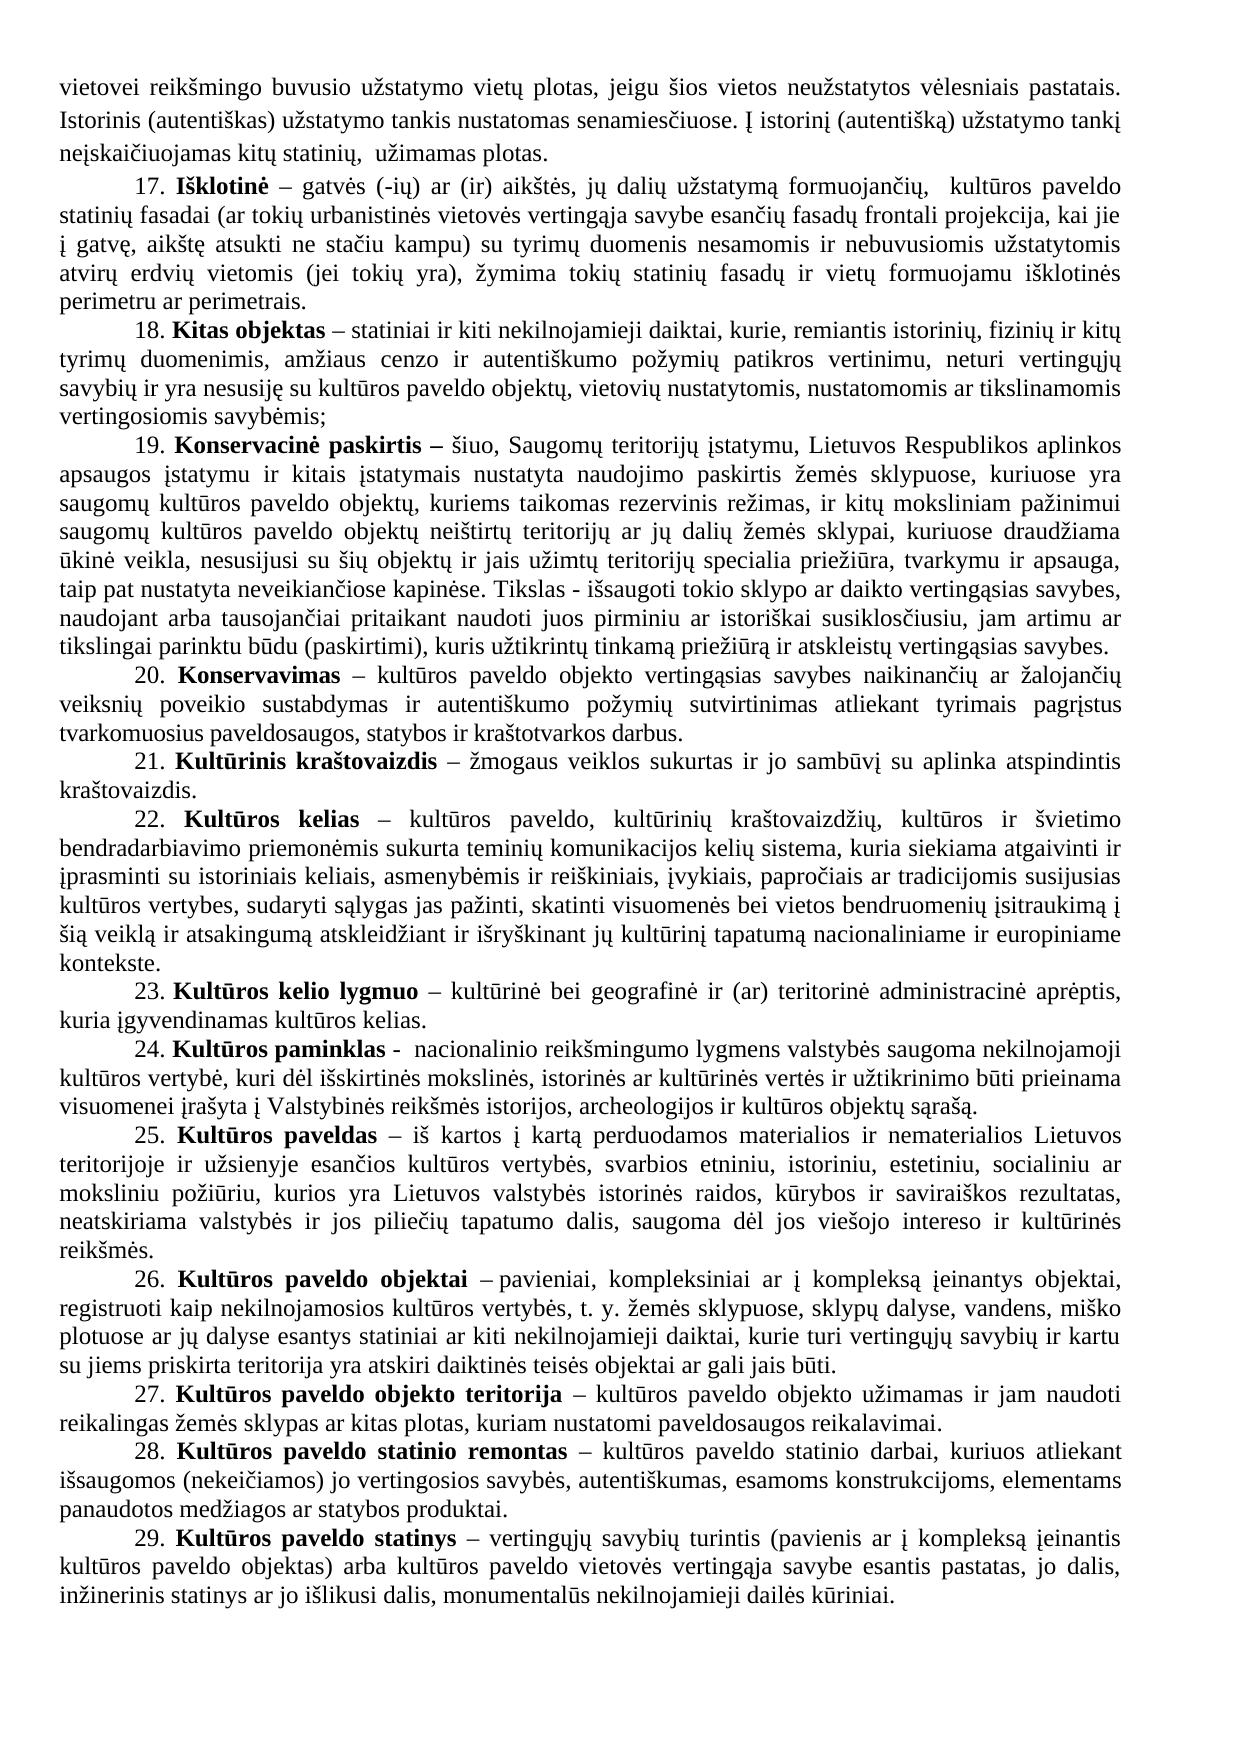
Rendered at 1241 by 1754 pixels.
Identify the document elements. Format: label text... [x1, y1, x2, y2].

text 20. Konservavimas – kultūros paveldo objekto vertingąsias savybes naikinančių ar žalojančių veiksnių poveikio sustabdymas ir autentiškumo požymių sutvirtinimas atliekant tyrimais pagrįstus tvarkomuosius paveldosaugos, statybos ir kraštotvarkos darbus. [59, 660, 1122, 746]
text 17. Išklotinė – gatvės (-ių) ar (ir) aikštės, jų dalių užstatymą formuojančių, kultūros paveldo statinių fasadai (ar tokių urbanistinės vietovės vertingąja savybe esančių fasadų frontali projekcija, kai jie į gatvę, aikštę atsukti ne stačiu kampu) su tyrimų duomenis nesamomis ir nebuvusiomis užstatytomis atvirų erdvių vietomis (jei tokių yra), žymima tokių statinių fasadų ir vietų formuojamu išklotinės perimetru ar perimetrais. [59, 171, 1122, 315]
text 23. Kultūros kelio lygmuo – kultūrinė bei geografinė ir (ar) teritorinė administracinė aprėptis, kuria įgyvendinamas kultūros kelias. [59, 976, 1122, 1034]
text 27. Kultūros paveldo objekto teritorija – kultūros paveldo objekto užimamas ir jam naudoti reikalingas žemės sklypas ar kitas plotas, kuriam nustatomi paveldosaugos reikalavimai. [59, 1379, 1122, 1436]
text 19. Konservacinė paskirtis – šiuo, Saugomų teritorijų įstatymu, Lietuvos Respublikos aplinkos apsaugos įstatymu ir kitais įstatymais nustatyta naudojimo paskirtis žemės sklypuose, kuriuose yra saugomų kultūros paveldo objektų, kuriems taikomas rezervinis režimas, ir kitų moksliniam pažinimui saugomų kultūros paveldo objektų neištirtų teritorijų ar jų dalių žemės sklypai, kuriuose draudžiama ūkinė veikla, nesusijusi su šių objektų ir jais užimtų teritorijų specialia priežiūra, tvarkymu ir apsauga, taip pat nustatyta neveikiančiose kapinėse. Tikslas - išsaugoti tokio sklypo ar daikto vertingąsias savybes, naudojant arba tausojančiai pritaikant naudoti juos pirminiu ar istoriškai susiklosčiusiu, jam artimu ar tikslingai parinktu būdu (paskirtimi), kuris užtikrintų tinkamą priežiūrą ir atskleistų vertingąsias savybes. [59, 430, 1122, 660]
text 24. Kultūros paminklas - nacionalinio reikšmingumo lygmens valstybės saugoma nekilnojamoji kultūros vertybė, kuri dėl išskirtinės mokslinės, istorinės ar kultūrinės vertės ir užtikrinimo būti prieinama visuomenei įrašyta į Valstybinės reikšmės istorijos, archeologijos ir kultūros objektų sąrašą. [59, 1034, 1122, 1120]
text 29. Kultūros paveldo statinys – vertingųjų savybių turintis (pavienis ar į kompleksą įeinantis kultūros paveldo objektas) arba kultūros paveldo vietovės vertingąja savybe esantis pastatas, jo dalis, inžinerinis statinys ar jo išlikusi dalis, monumentalūs nekilnojamieji dailės kūriniai. [59, 1523, 1122, 1609]
text 21. Kultūrinis kraštovaizdis – žmogaus veiklos sukurtas ir jo sambūvį su aplinka atspindintis kraštovaizdis. [59, 746, 1122, 804]
text 28. Kultūros paveldo statinio remontas – kultūros paveldo statinio darbai, kuriuos atliekant išsaugomos (nekeičiamos) jo vertingosios savybės, autentiškumas, esamoms konstrukcijoms, elementams panaudotos medžiagos ar statybos produktai. [59, 1436, 1122, 1523]
text 25. Kultūros paveldas – iš kartos į kartą perduodamos materialios ir nematerialios Lietuvos teritorijoje ir užsienyje esančios kultūros vertybės, svarbios etniniu, istoriniu, estetiniu, socialiniu ar moksliniu požiūriu, kurios yra Lietuvos valstybės istorinės raidos, kūrybos ir saviraiškos rezultatas, neatskiriama valstybės ir jos piliečių tapatumo dalis, saugoma dėl jos viešojo intereso ir kultūrinės reikšmės. [59, 1120, 1122, 1264]
text 22. Kultūros kelias – kultūros paveldo, kultūrinių kraštovaizdžių, kultūros ir švietimo bendradarbiavimo priemonėmis sukurta teminių komunikacijos kelių sistema, kuria siekiama atgaivinti ir įprasminti su istoriniais keliais, asmenybėmis ir reiškiniais, įvykiais, papročiais ar tradicijomis susijusias kultūros vertybes, sudaryti sąlygas jas pažinti, skatinti visuomenės bei vietos bendruomenių įsitraukimą į šią veiklą ir atsakingumą atskleidžiant ir išryškinant jų kultūrinį tapatumą nacionaliniame ir europiniame kontekste. [59, 804, 1122, 976]
text 18. Kitas objektas – statiniai ir kiti nekilnojamieji daiktai, kurie, remiantis istorinių, fizinių ir kitų tyrimų duomenimis, amžiaus cenzo ir autentiškumo požymių patikros vertinimu, neturi vertingųjų savybių ir yra nesusiję su kultūros paveldo objektų, vietovių nustatytomis, nustatomomis ar tikslinamomis vertingosiomis savybėmis; [59, 315, 1122, 430]
text 26. Kultūros paveldo objektai – pavieniai, kompleksiniai ar į kompleksą įeinantys objektai, registruoti kaip nekilnojamosios kultūros vertybės, t. y. žemės sklypuose, sklypų dalyse, vandens, miško plotuose ar jų dalyse esantys statiniai ar kiti nekilnojamieji daiktai, kurie turi vertingųjų savybių ir kartu su jiems priskirta teritorija yra atskiri daiktinės teisės objektai ar gali jais būti. [59, 1264, 1122, 1379]
text vietovei reikšmingo buvusio užstatymo vietų plotas, jeigu šios vietos neužstatytos vėlesniais pastatais. Istorinis (autentiškas) užstatymo tankis nustatomas senamiesčiuose. Į istorinį (autentišką) užstatymo tankį neįskaičiuojamas kitų statinių, užimamas plotas. [59, 72, 1122, 167]
